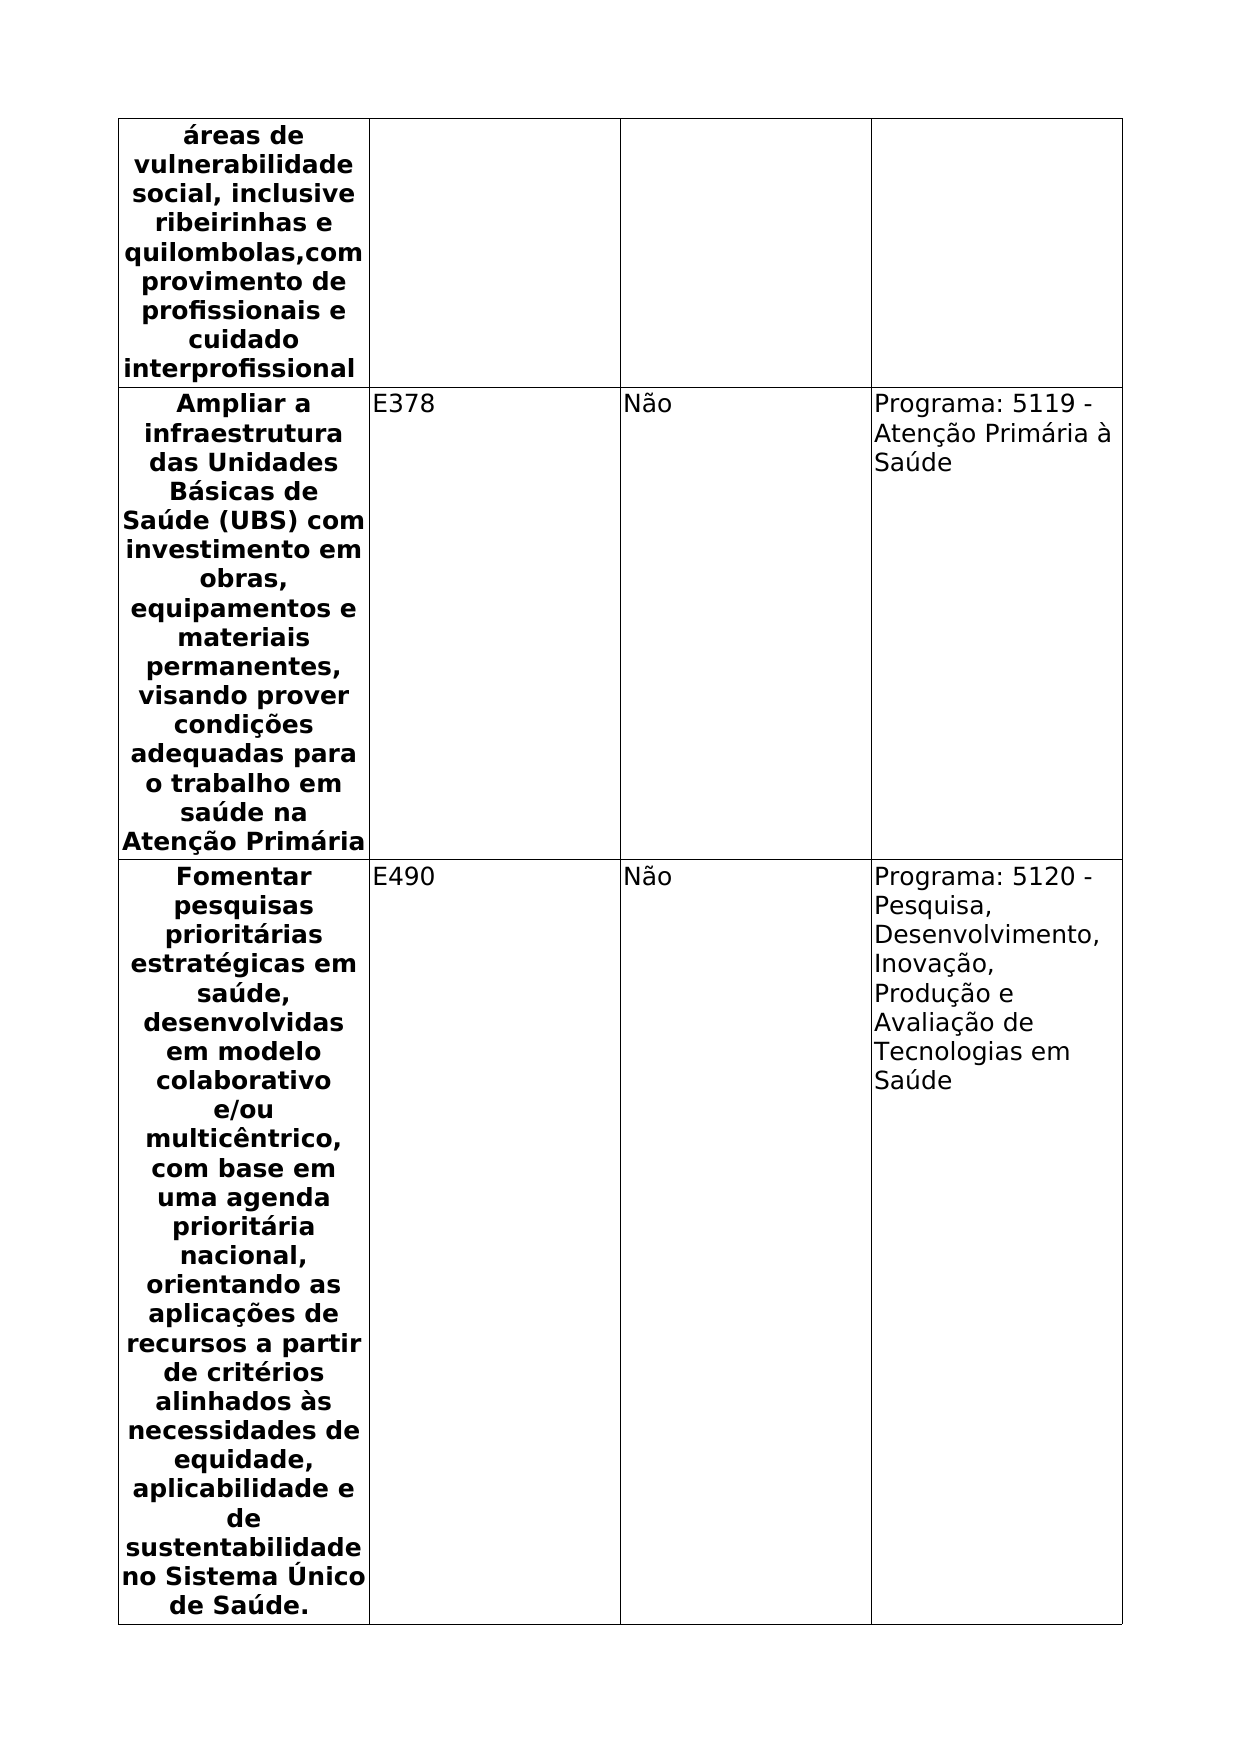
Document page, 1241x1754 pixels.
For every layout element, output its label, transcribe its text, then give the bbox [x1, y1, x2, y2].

table_cell Programa: 5119 - Atenção Primária à Saúde [872, 388, 1122, 859]
table_cell E378 [370, 388, 620, 859]
table_cell Fomentar pesquisas prioritárias estratégicas em saúde, desenvolvidas em modelo colaborativo e/ou multicêntrico, com base em uma agenda prioritária nacional, orientando as aplicações de recursos a partir de critérios alinhados às necessidades de equidade, aplicabilidade e de sustentabilidade no Sistema Único de Saúde. [119, 860, 369, 1623]
table_cell [621, 119, 871, 387]
table_cell E490 [370, 860, 620, 1623]
table_cell Ampliar a infraestrutura das Unidades Básicas de Saúde (UBS) com investimento em obras, equipamentos e materiais permanentes, visando prover condições adequadas para o trabalho em saúde na Atenção Primária [119, 388, 369, 859]
table_cell [370, 119, 620, 387]
table_cell Não [621, 860, 871, 1623]
table_cell Programa: 5120 - Pesquisa, Desenvolvimento, Inovação, Produção e Avaliação de Tecnologias em Saúde [872, 860, 1122, 1623]
table_cell áreas de vulnerabilidade social, inclusive ribeirinhas e quilombolas,com provimento de profissionais e cuidado interprofissional [119, 119, 369, 387]
table_cell Não [621, 388, 871, 859]
table_cell [872, 119, 1122, 387]
